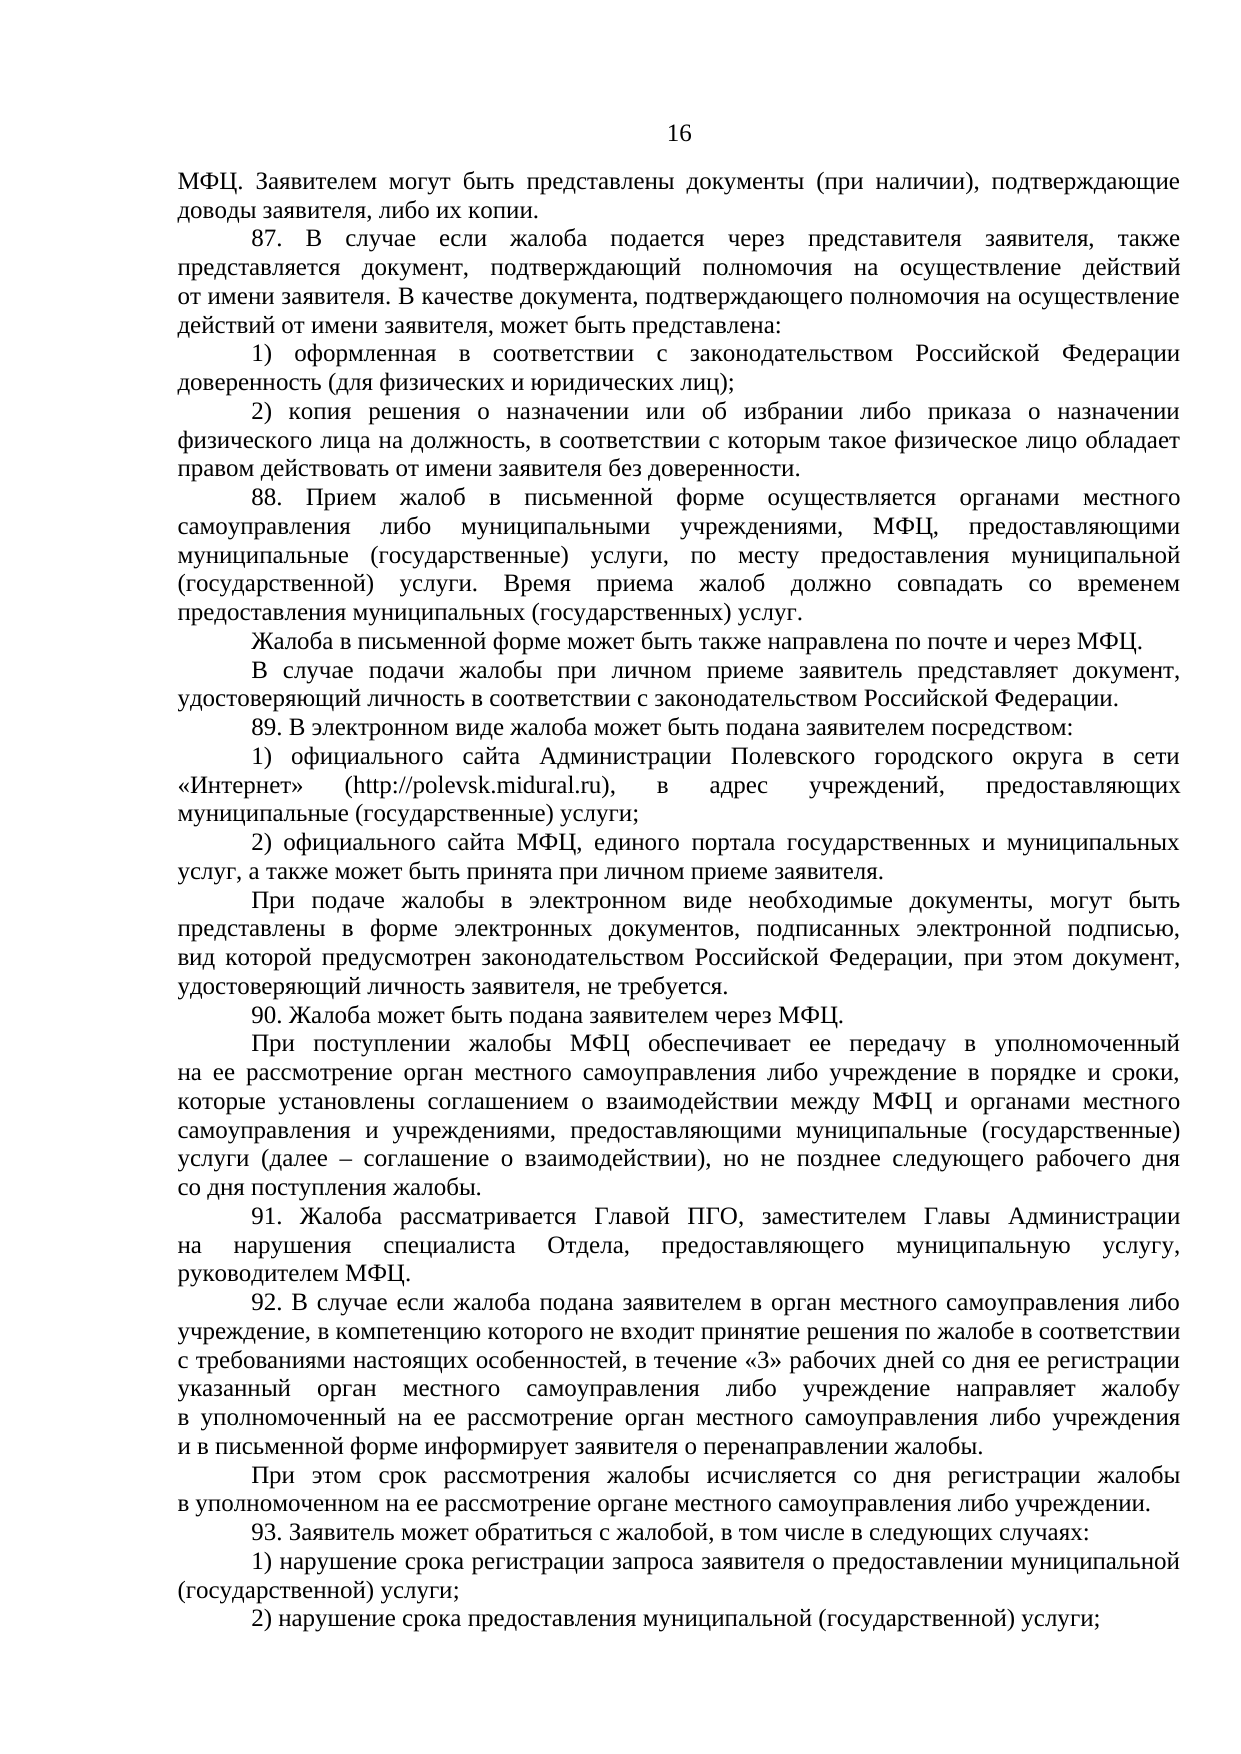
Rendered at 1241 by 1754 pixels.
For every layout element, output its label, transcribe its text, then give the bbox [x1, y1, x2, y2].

text 2) официального сайта МФЦ, единого портала государственных и муниципальных услуг, а также может быть принята при личном приеме заявителя. [177, 827, 1181, 885]
text Жалоба в письменной форме может быть также направлена по почте и через МФЦ. [177, 626, 1181, 655]
text 90. Жалоба может быть подана заявителем через МФЦ. [177, 1000, 1181, 1028]
text 1) официального сайта Администрации Полевского городского округа в сети «Интернет» (http://polevsk.midural.ru), в адрес учреждений, предоставляющих муниципальные (государственные) услуги; [177, 741, 1181, 827]
text 89. В электронном виде жалоба может быть подана заявителем посредством: [177, 712, 1181, 741]
text МФЦ. Заявителем могут быть представлены документы (при наличии), подтверждающие доводы заявителя, либо их копии. [177, 166, 1181, 223]
text При поступлении жалобы МФЦ обеспечивает ее передачу в уполномоченный на ее рассмотрение орган местного самоуправления либо учреждение в порядке и сроки, которые установлены соглашением о взаимодействии между МФЦ и органами местного самоуправления и учреждениями, предоставляющими муниципальные (государственные) услуги (далее – соглашение о взаимодействии), но не позднее следующего рабочего дня со дня поступления жалобы. [177, 1028, 1181, 1201]
text 91. Жалоба рассматривается Главой ПГО, заместителем Главы Администрации на нарушения специалиста Отдела, предоставляющего муниципальную услугу, руководителем МФЦ. [177, 1201, 1181, 1287]
text 2) копия решения о назначении или об избрании либо приказа о назначении физического лица на должность, в соответствии с которым такое физическое лицо обладает правом действовать от имени заявителя без доверенности. [177, 396, 1181, 482]
text При этом срок рассмотрения жалобы исчисляется со дня регистрации жалобы в уполномоченном на ее рассмотрение органе местного самоуправления либо учреждении. [177, 1460, 1181, 1517]
text 88. Прием жалоб в письменной форме осуществляется органами местного самоуправления либо муниципальными учреждениями, МФЦ, предоставляющими муниципальные (государственные) услуги, по месту предоставления муниципальной (государственной) услуги. Время приема жалоб должно совпадать со временем предоставления муниципальных (государственных) услуг. [177, 482, 1181, 626]
text При подаче жалобы в электронном виде необходимые документы, могут быть представлены в форме электронных документов, подписанных электронной подписью, вид которой предусмотрен законодательством Российской Федерации, при этом документ, удостоверяющий личность заявителя, не требуется. [177, 885, 1181, 1000]
text 92. В случае если жалоба подана заявителем в орган местного самоуправления либо учреждение, в компетенцию которого не входит принятие решения по жалобе в соответствии с требованиями настоящих особенностей, в течение «3» рабочих дней со дня ее регистрации указанный орган местного самоуправления либо учреждение направляет жалобу в уполномоченный на ее рассмотрение орган местного самоуправления либо учреждения и в письменной форме информирует заявителя о перенаправлении жалобы. [177, 1287, 1181, 1460]
text 1) нарушение срока регистрации запроса заявителя о предоставлении муниципальной (государственной) услуги; [177, 1546, 1181, 1603]
text 2) нарушение срока предоставления муниципальной (государственной) услуги; [177, 1603, 1181, 1632]
text В случае подачи жалобы при личном приеме заявитель представляет документ, удостоверяющий личность в соответствии с законодательством Российской Федерации. [177, 655, 1181, 712]
text 93. Заявитель может обратиться с жалобой, в том числе в следующих случаях: [177, 1517, 1181, 1546]
text 1) оформленная в соответствии с законодательством Российской Федерации доверенность (для физических и юридических лиц); [177, 338, 1181, 396]
text 87. В случае если жалоба подается через представителя заявителя, также представляется документ, подтверждающий полномочия на осуществление действий от имени заявителя. В качестве документа, подтверждающего полномочия на осуществление действий от имени заявителя, может быть представлена: [177, 223, 1181, 338]
